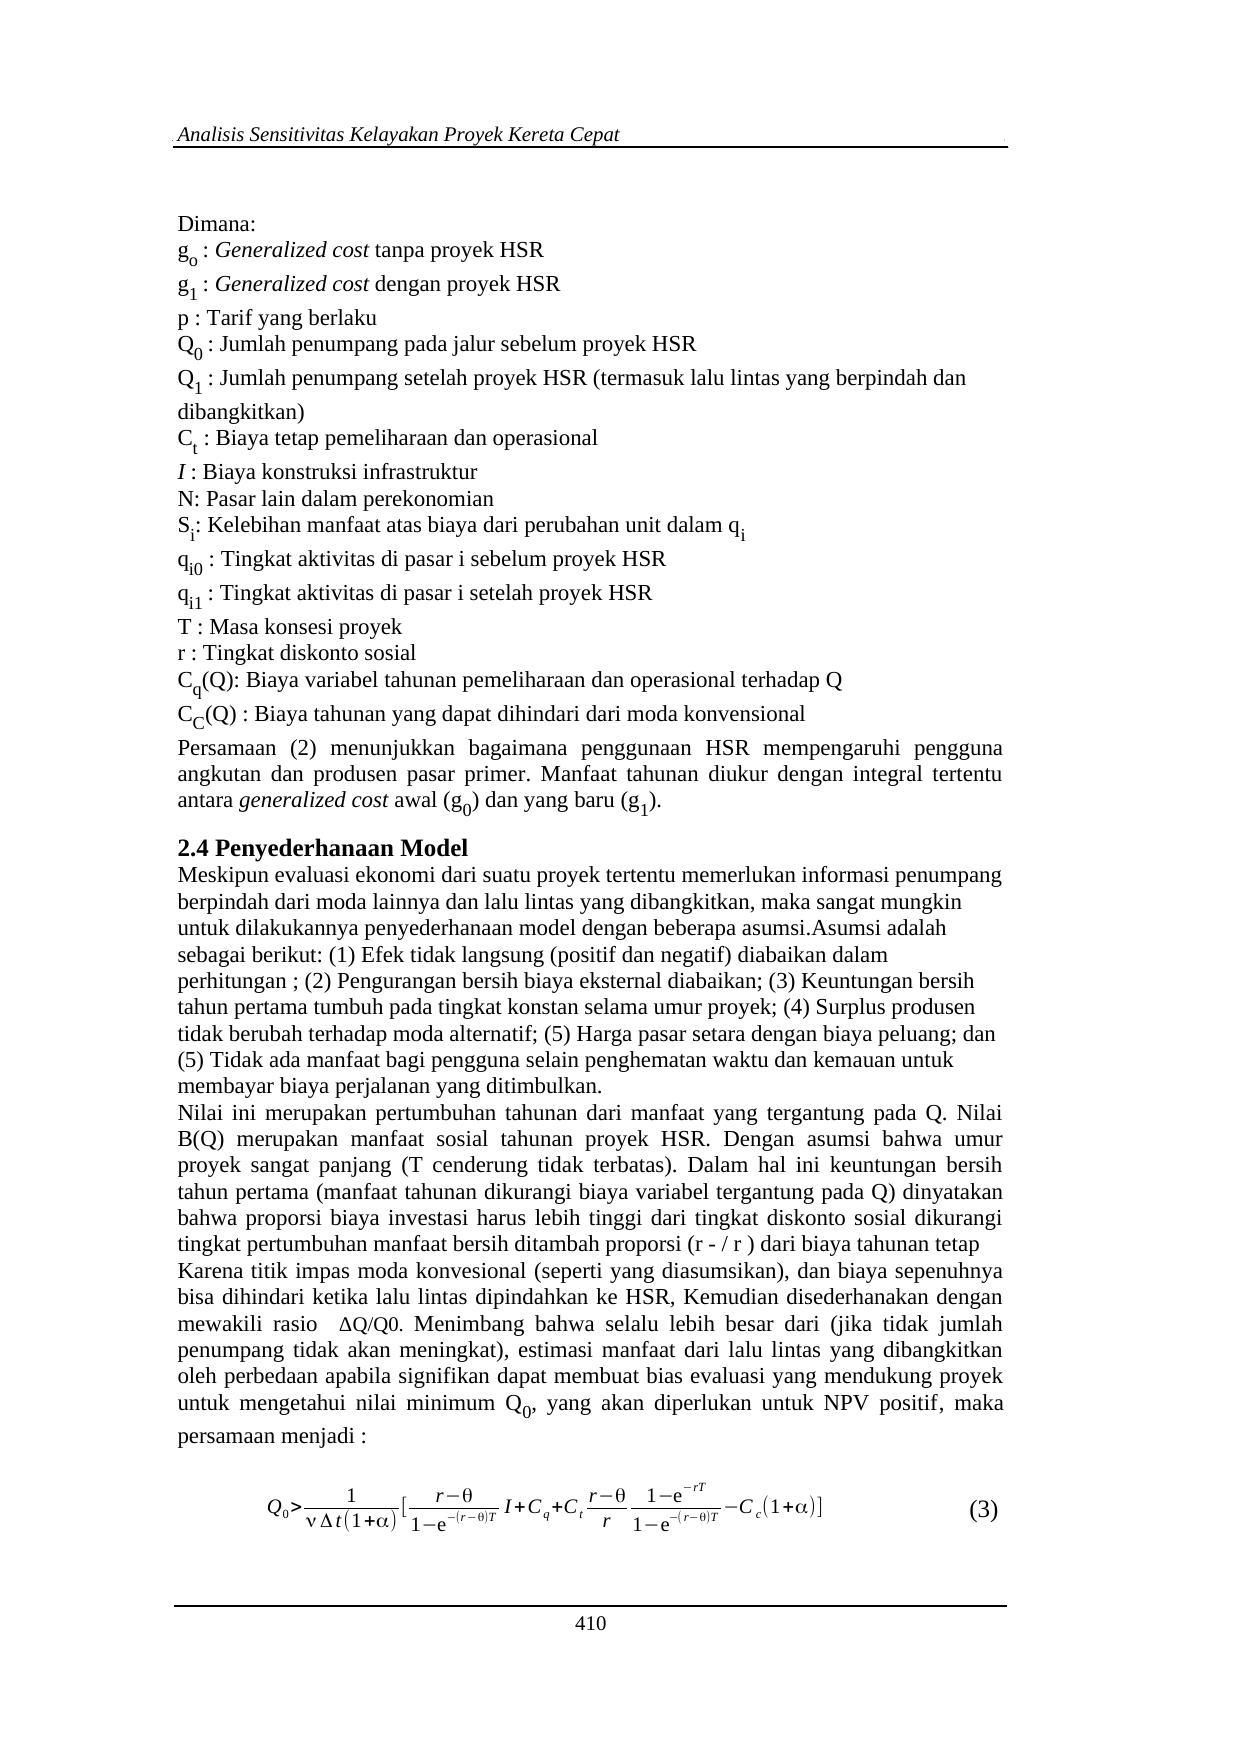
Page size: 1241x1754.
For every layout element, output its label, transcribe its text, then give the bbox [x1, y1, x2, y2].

text r : Tingkat diskonto sosial [177, 639, 1004, 666]
table_header [177, 1475, 912, 1542]
text 2.4 Penyederhanaan Model [177, 833, 1004, 862]
text Dimana: [177, 209, 1004, 236]
text go : Generalized cost tanpa proyek HSR [177, 236, 1004, 270]
text qi0 : Tingkat aktivitas di pasar i sebelum proyek HSR [177, 545, 1004, 579]
table_header (3) [912, 1475, 1004, 1542]
text Persamaan (2) menunjukkan bagaimana penggunaan HSR mempengaruhi pengguna angkutan dan produsen pasar primer. Manfaat tahunan diukur dengan integral tertentu antara generalized cost awal (g0) dan yang baru (g1). [177, 734, 1004, 820]
text Meskipun evaluasi ekonomi dari suatu proyek tertentu memerlukan informasi penumpang berpindah dari moda lainnya dan lalu lintas yang dibangkitkan, maka sangat mungkin untuk dilakukannya penyederhanaan model dengan beberapa asumsi.Asumsi adalah sebagai berikut: (1) Efek tidak langsung (positif dan negatif) diabaikan dalam perhitungan ; (2) Pengurangan bersih biaya eksternal diabaikan; (3) Keuntungan bersih tahun pertama tumbuh pada tingkat konstan selama umur proyek; (4) Surplus produsen tidak berubah terhadap moda alternatif; (5) Harga pasar setara dengan biaya peluang; dan (5) Tidak ada manfaat bagi pengguna selain penghematan waktu dan kemauan untuk membayar biaya perjalanan yang ditimbulkan. [177, 862, 1004, 1099]
text Karena titik impas moda konvesional (seperti yang diasumsikan), dan biaya sepenuhnya bisa dihindari ketika lalu lintas dipindahkan ke HSR, Kemudian disederhanakan dengan mewakili rasio ΔQ/Q0. Menimbang bahwa selalu lebih besar dari (jika tidak jumlah penumpang tidak akan meningkat), estimasi manfaat dari lalu lintas yang dibangkitkan oleh perbedaan apabila signifikan dapat membuat bias evaluasi yang mendukung proyek untuk mengetahui nilai minimum Q0, yang akan diperlukan untuk NPV positif, maka persamaan menjadi : [177, 1257, 1004, 1449]
text T : Masa konsesi proyek [177, 613, 1004, 639]
text Q0 : Jumlah penumpang pada jalur sebelum proyek HSR [177, 330, 1004, 364]
text g1 : Generalized cost dengan proyek HSR [177, 270, 1004, 304]
text N: Pasar lain dalam perekonomian [177, 485, 1004, 511]
text Nilai ini merupakan pertumbuhan tahunan dari manfaat yang tergantung pada Q. Nilai B(Q) merupakan manfaat sosial tahunan proyek HSR. Dengan asumsi bahwa umur proyek sangat panjang (T cenderung tidak terbatas). Dalam hal ini keuntungan bersih tahun pertama (manfaat tahunan dikurangi biaya variabel tergantung pada Q) dinyatakan bahwa proporsi biaya investasi harus lebih tinggi dari tingkat diskonto sosial dikurangi tingkat pertumbuhan manfaat bersih ditambah proporsi (r - / r ) dari biaya tahunan tetap [177, 1099, 1004, 1257]
text Q1 : Jumlah penumpang setelah proyek HSR (termasuk lalu lintas yang berpindah dan dibangkitkan) [177, 364, 1004, 424]
text I : Biaya konstruksi infrastruktur [177, 458, 1004, 485]
text qi1 : Tingkat aktivitas di pasar i setelah proyek HSR [177, 579, 1004, 613]
text Cq(Q): Biaya variabel tahunan pemeliharaan dan operasional terhadap Q [177, 666, 1004, 700]
text p : Tarif yang berlaku [177, 304, 1004, 330]
text Si: Kelebihan manfaat atas biaya dari perubahan unit dalam qi [177, 511, 1004, 545]
text Ct : Biaya tetap pemeliharaan dan operasional [177, 424, 1004, 458]
text CC(Q) : Biaya tahunan yang dapat dihindari dari moda konvensional [177, 700, 1004, 734]
